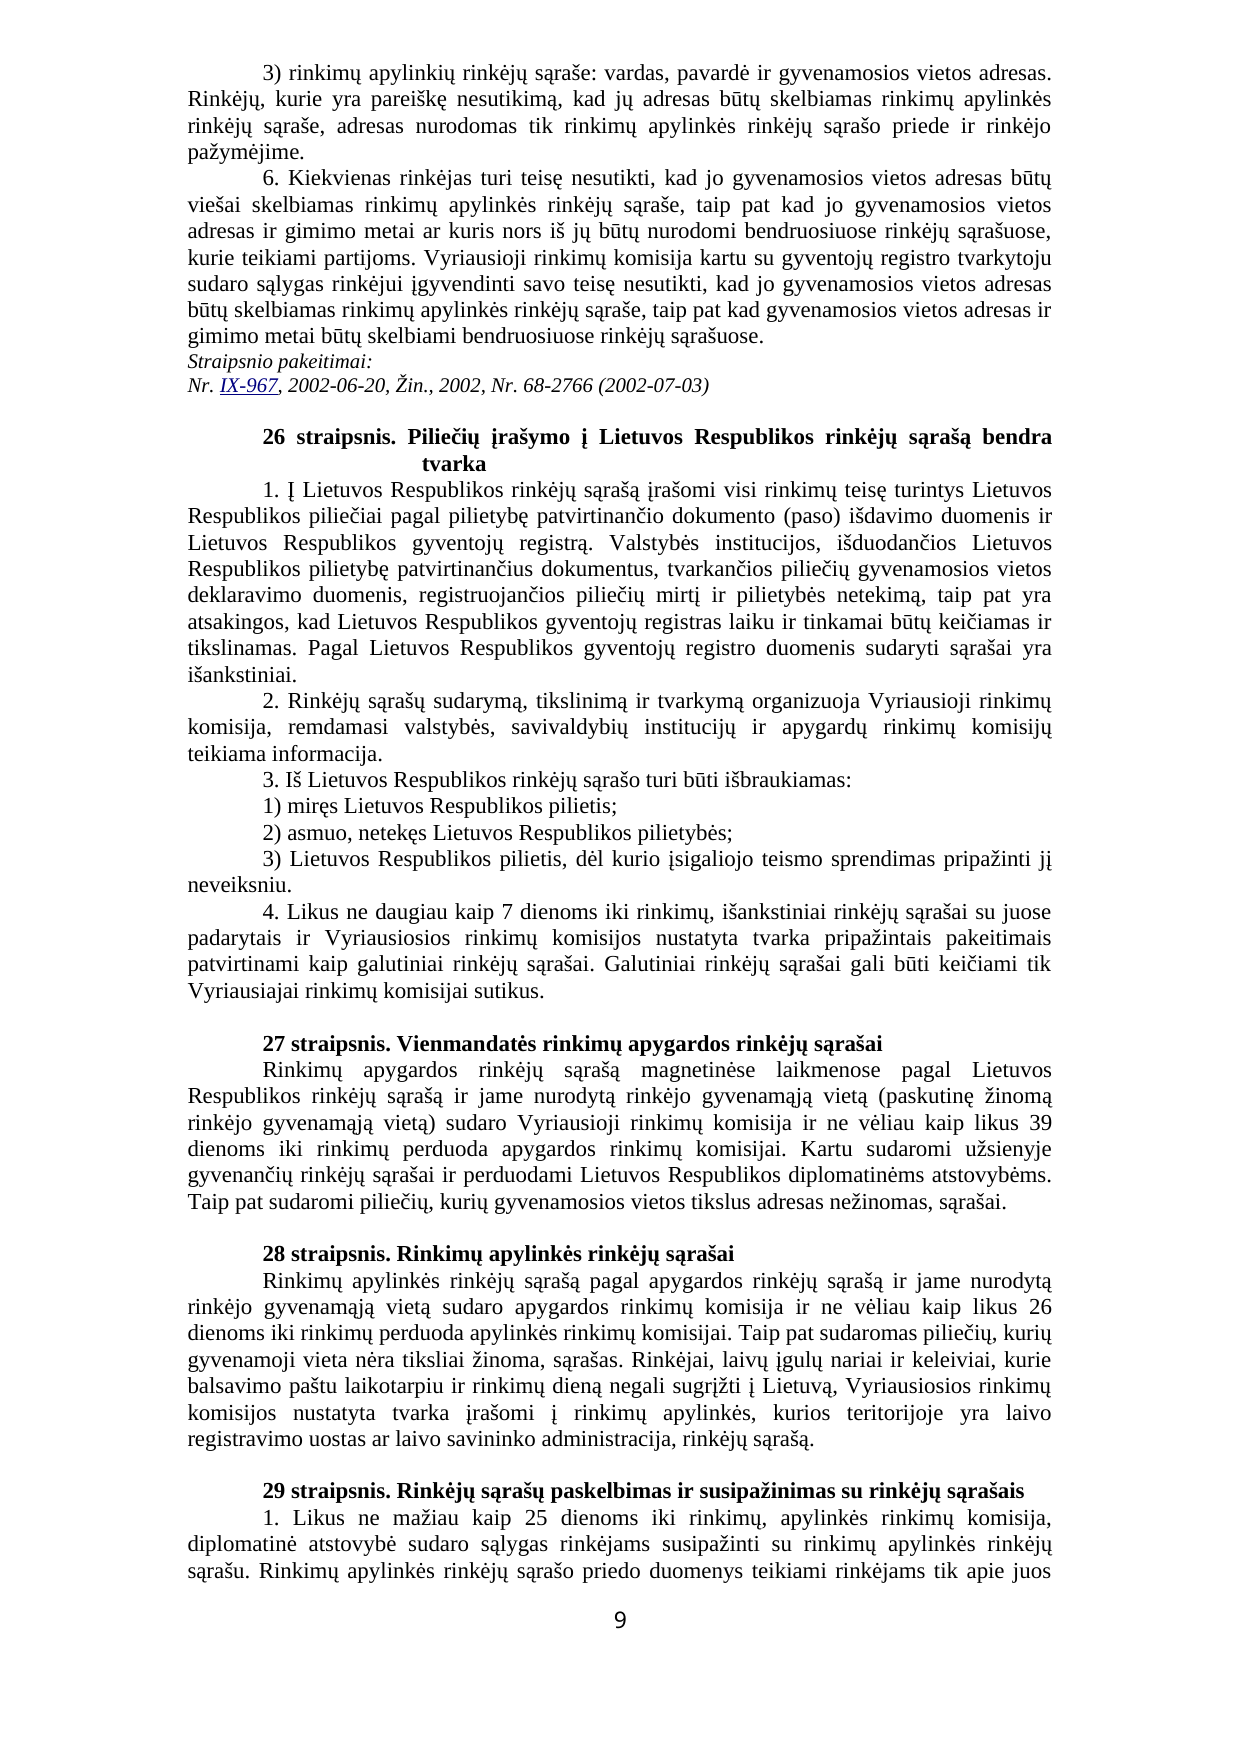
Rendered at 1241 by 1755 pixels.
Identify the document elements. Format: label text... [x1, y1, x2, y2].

text 1) miręs Lietuvos Respublikos pilietis; [187, 792, 1053, 819]
subtitle 26 straipsnis. Piliečių įrašymo į Lietuvos Respublikos rinkėjų sąrašą bendra tvarka [262, 423, 1053, 476]
text 3) rinkimų apylinkių rinkėjų sąraše: vardas, pavardė ir gyvenamosios vietos adresas. Rinkėjų, kurie yra pareiškę nesutikimą, kad jų adresas būtų skelbiamas rinkimų apylinkės rinkėjų sąraše, adresas nurodomas tik rinkimų apylinkės rinkėjų sąrašo priede ir rinkėjo pažymėjime. [187, 59, 1053, 164]
text 2) asmuo, netekęs Lietuvos Respublikos pilietybės; [187, 819, 1053, 845]
text 3) Lietuvos Respublikos pilietis, dėl kurio įsigaliojo teismo sprendimas pripažinti jį neveiksniu. [187, 845, 1053, 898]
text 1. Likus ne mažiau kaip 25 dienoms iki rinkimų, apylinkės rinkimų komisija, diplomatinė atstovybė sudaro sąlygas rinkėjams susipažinti su rinkimų apylinkės rinkėjų sąrašu. Rinkimų apylinkės rinkėjų sąrašo priedo duomenys teikiami rinkėjams tik apie juos [187, 1504, 1053, 1583]
text 2. Rinkėjų sąrašų sudarymą, tikslinimą ir tvarkymą organizuoja Vyriausioji rinkimų komisija, remdamasi valstybės, savivaldybių institucijų ir apygardų rinkimų komisijų teikiama informacija. [187, 687, 1053, 766]
text 1. Į Lietuvos Respublikos rinkėjų sąrašą įrašomi visi rinkimų teisę turintys Lietuvos Respublikos piliečiai pagal pilietybę patvirtinančio dokumento (paso) išdavimo duomenis ir Lietuvos Respublikos gyventojų registrą. Valstybės institucijos, išduodančios Lietuvos Respublikos pilietybę patvirtinančius dokumentus, tvarkančios piliečių gyvenamosios vietos deklaravimo duomenis, registruojančios piliečių mirtį ir pilietybės netekimą, taip pat yra atsakingos, kad Lietuvos Respublikos gyventojų registras laiku ir tinkamai būtų keičiamas ir tikslinamas. Pagal Lietuvos Respublikos gyventojų registro duomenis sudaryti sąrašai yra išankstiniai. [187, 476, 1053, 687]
text Rinkimų apygardos rinkėjų sąrašą magnetinėse laikmenose pagal Lietuvos Respublikos rinkėjų sąrašą ir jame nurodytą rinkėjo gyvenamąją vietą (paskutinę žinomą rinkėjo gyvenamąją vietą) sudaro Vyriausioji rinkimų komisija ir ne vėliau kaip likus 39 dienoms iki rinkimų perduoda apygardos rinkimų komisijai. Kartu sudaromi užsienyje gyvenančių rinkėjų sąrašai ir perduodami Lietuvos Respublikos diplomatinėms atstovybėms. Taip pat sudaromi piliečių, kurių gyvenamosios vietos tikslus adresas nežinomas, sąrašai. [187, 1056, 1053, 1214]
text 29 straipsnis. Rinkėjų sąrašų paskelbimas ir susipažinimas su rinkėjų sąrašais [262, 1478, 1053, 1504]
subtitle 27 straipsnis. Vienmandatės rinkimų apygardos rinkėjų sąrašai [187, 1029, 1053, 1056]
text 3. Iš Lietuvos Respublikos rinkėjų sąrašo turi būti išbraukiamas: [187, 766, 1053, 792]
text 6. Kiekvienas rinkėjas turi teisę nesutikti, kad jo gyvenamosios vietos adresas būtų viešai skelbiamas rinkimų apylinkės rinkėjų sąraše, taip pat kad jo gyvenamosios vietos adresas ir gimimo metai ar kuris nors iš jų būtų nurodomi bendruosiuose rinkėjų sąrašuose, kurie teikiami partijoms. Vyriausioji rinkimų komisija kartu su gyventojų registro tvarkytoju sudaro sąlygas rinkėjui įgyvendinti savo teisę nesutikti, kad jo gyvenamosios vietos adresas būtų skelbiamas rinkimų apylinkės rinkėjų sąraše, taip pat kad gyvenamosios vietos adresas ir gimimo metai būtų skelbiami bendruosiuose rinkėjų sąrašuose. [187, 164, 1053, 349]
subtitle 28 straipsnis. Rinkimų apylinkės rinkėjų sąrašai [187, 1240, 1053, 1267]
text 4. Likus ne daugiau kaip 7 dienoms iki rinkimų, išankstiniai rinkėjų sąrašai su juose padarytais ir Vyriausiosios rinkimų komisijos nustatyta tvarka pripažintais pakeitimais patvirtinami kaip galutiniai rinkėjų sąrašai. Galutiniai rinkėjų sąrašai gali būti keičiami tik Vyriausiajai rinkimų komisijai sutikus. [187, 898, 1053, 1003]
text Nr. IX-967, 2002-06-20, Žin., 2002, Nr. 68-2766 (2002-07-03) [187, 373, 1053, 397]
text Straipsnio pakeitimai: [187, 349, 1053, 373]
text Rinkimų apylinkės rinkėjų sąrašą pagal apygardos rinkėjų sąrašą ir jame nurodytą rinkėjo gyvenamąją vietą sudaro apygardos rinkimų komisija ir ne vėliau kaip likus 26 dienoms iki rinkimų perduoda apylinkės rinkimų komisijai. Taip pat sudaromas piliečių, kurių gyvenamoji vieta nėra tiksliai žinoma, sąrašas. Rinkėjai, laivų įgulų nariai ir keleiviai, kurie balsavimo paštu laikotarpiu ir rinkimų dieną negali sugrįžti į Lietuvą, Vyriausiosios rinkimų komisijos nustatyta tvarka įrašomi į rinkimų apylinkės, kurios teritorijoje yra laivo registravimo uostas ar laivo savininko administracija, rinkėjų sąrašą. [187, 1267, 1053, 1451]
